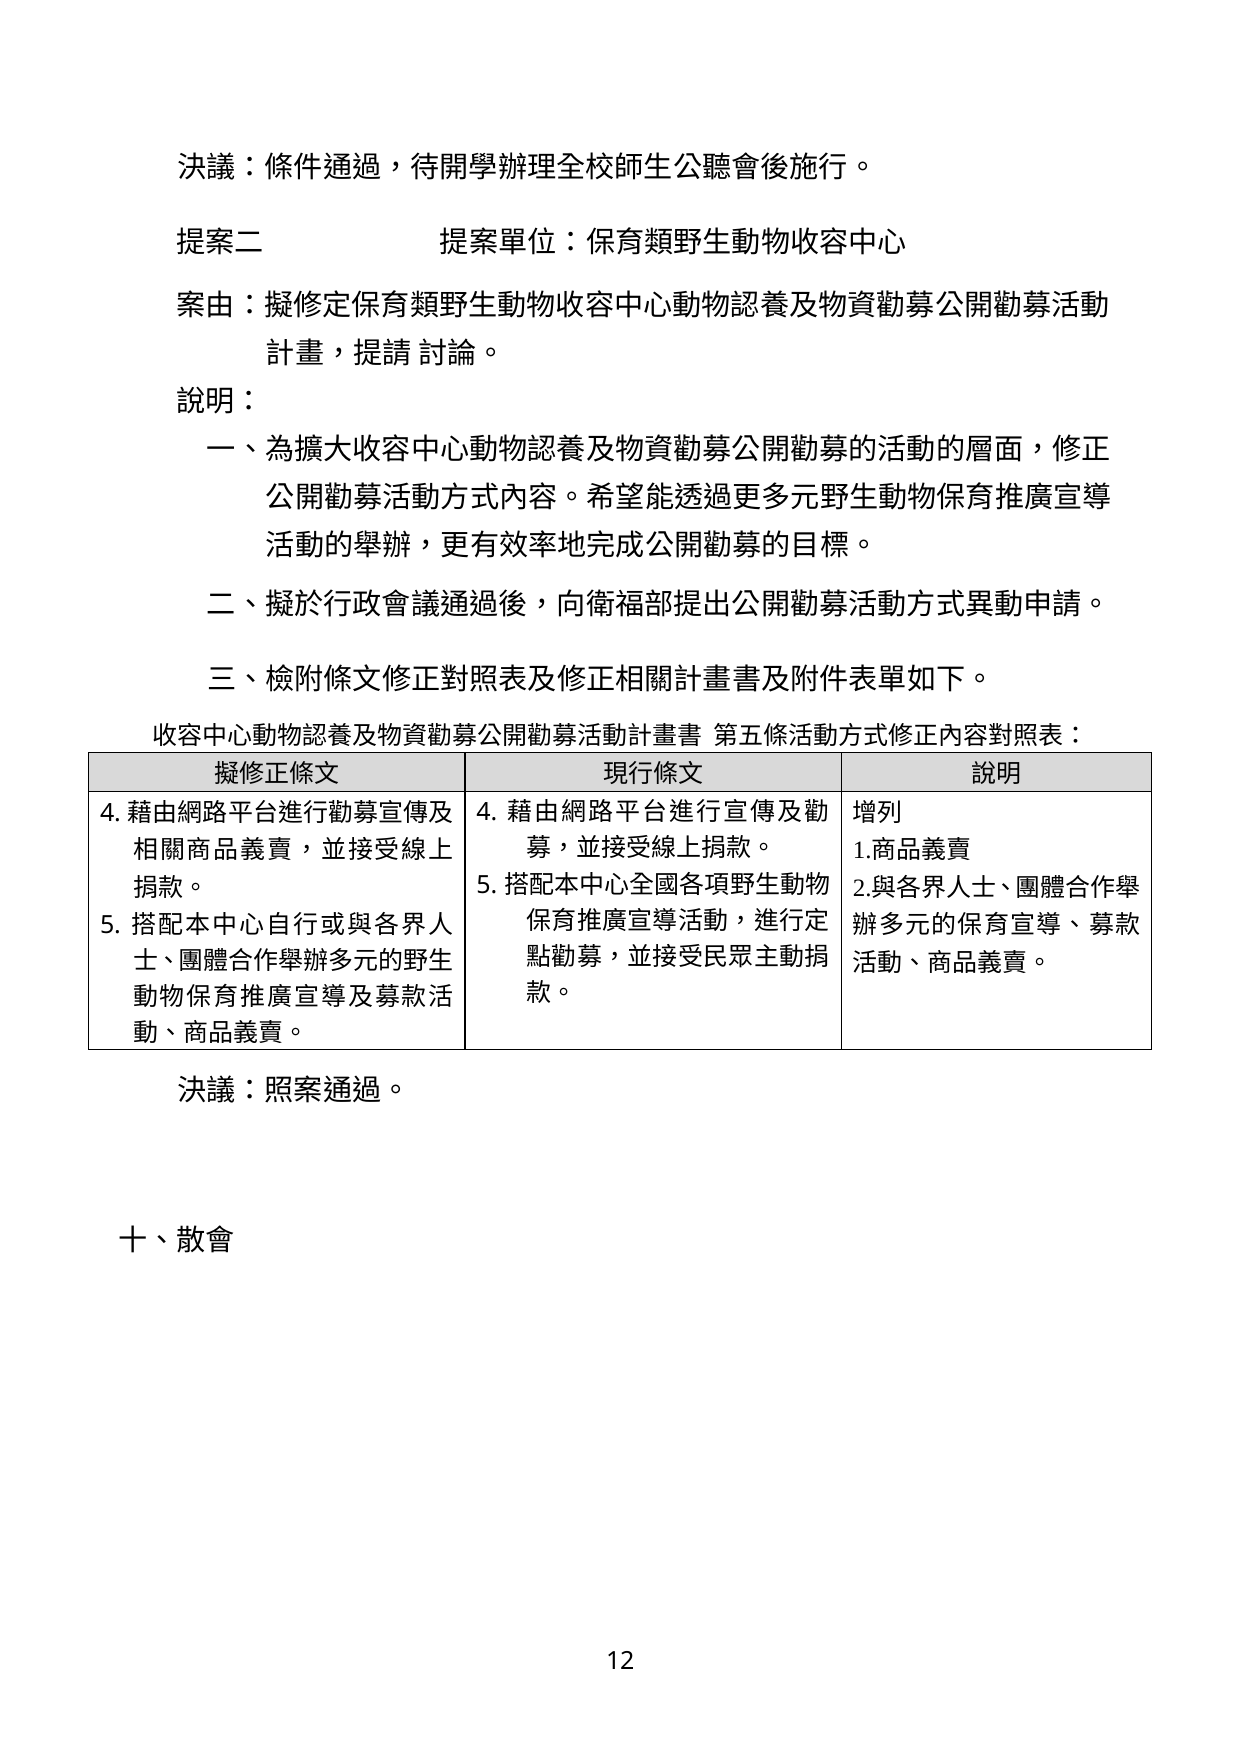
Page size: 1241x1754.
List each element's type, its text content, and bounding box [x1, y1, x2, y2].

text 案由：擬修定保育類野生動物收容中心動物認養及物資勸募公開勸募活動計畫，提請 討論。 [176, 277, 1122, 373]
table_header 說明 [842, 753, 1151, 791]
text 一、為擴大收容中心動物認養及物資勸募公開勸募的活動的層面，修正公開勸募活動方式內容。希望能透過更多元野生動物保育推廣宣導活動的舉辦，更有效率地完成公開勸募的目標。 [207, 421, 1122, 564]
text 決議：條件通過，待開學辦理全校師生公聽會後施行。 [177, 127, 1122, 202]
text 二、擬於行政會議通過後，向衛福部提出公開勸募活動方式異動申請。 [207, 564, 1122, 639]
table_cell 4. 藉由網路平台進行宣傳及勸募，並接受線上捐款。 5. 搭配本中心全國各項野生動物保育推廣宣導活動，進行定點勸募，並接受民眾主動捐款。 [466, 792, 841, 1049]
text 說明： [176, 373, 1122, 421]
text 收容中心動物認養及物資勸募公開勸募活動計畫書 第五條活動方式修正內容對照表： [118, 714, 1122, 752]
text 決議：照案通過。 [118, 1050, 1122, 1125]
table_header 擬修正條文 [89, 753, 464, 791]
table_cell 增列 1.商品義賣 2.與各界人士、團體合作舉辦多元的保育宣導、募款活動、商品義賣。 [842, 792, 1151, 1049]
text 提案二 提案單位：保育類野生動物收容中心 [176, 202, 1122, 277]
text 三、檢附條文修正對照表及修正相關計畫書及附件表單如下。 [207, 639, 1122, 714]
text 十、散會 [118, 1200, 1122, 1275]
table_header 現行條文 [466, 753, 841, 791]
table_cell 4. 藉由網路平台進行勸募宣傳及相關商品義賣，並接受線上捐款。 5. 搭配本中心自行或與各界人士、團體合作舉辦多元的野生動物保育推廣宣導及募款活動、商品義賣。 [89, 792, 464, 1049]
